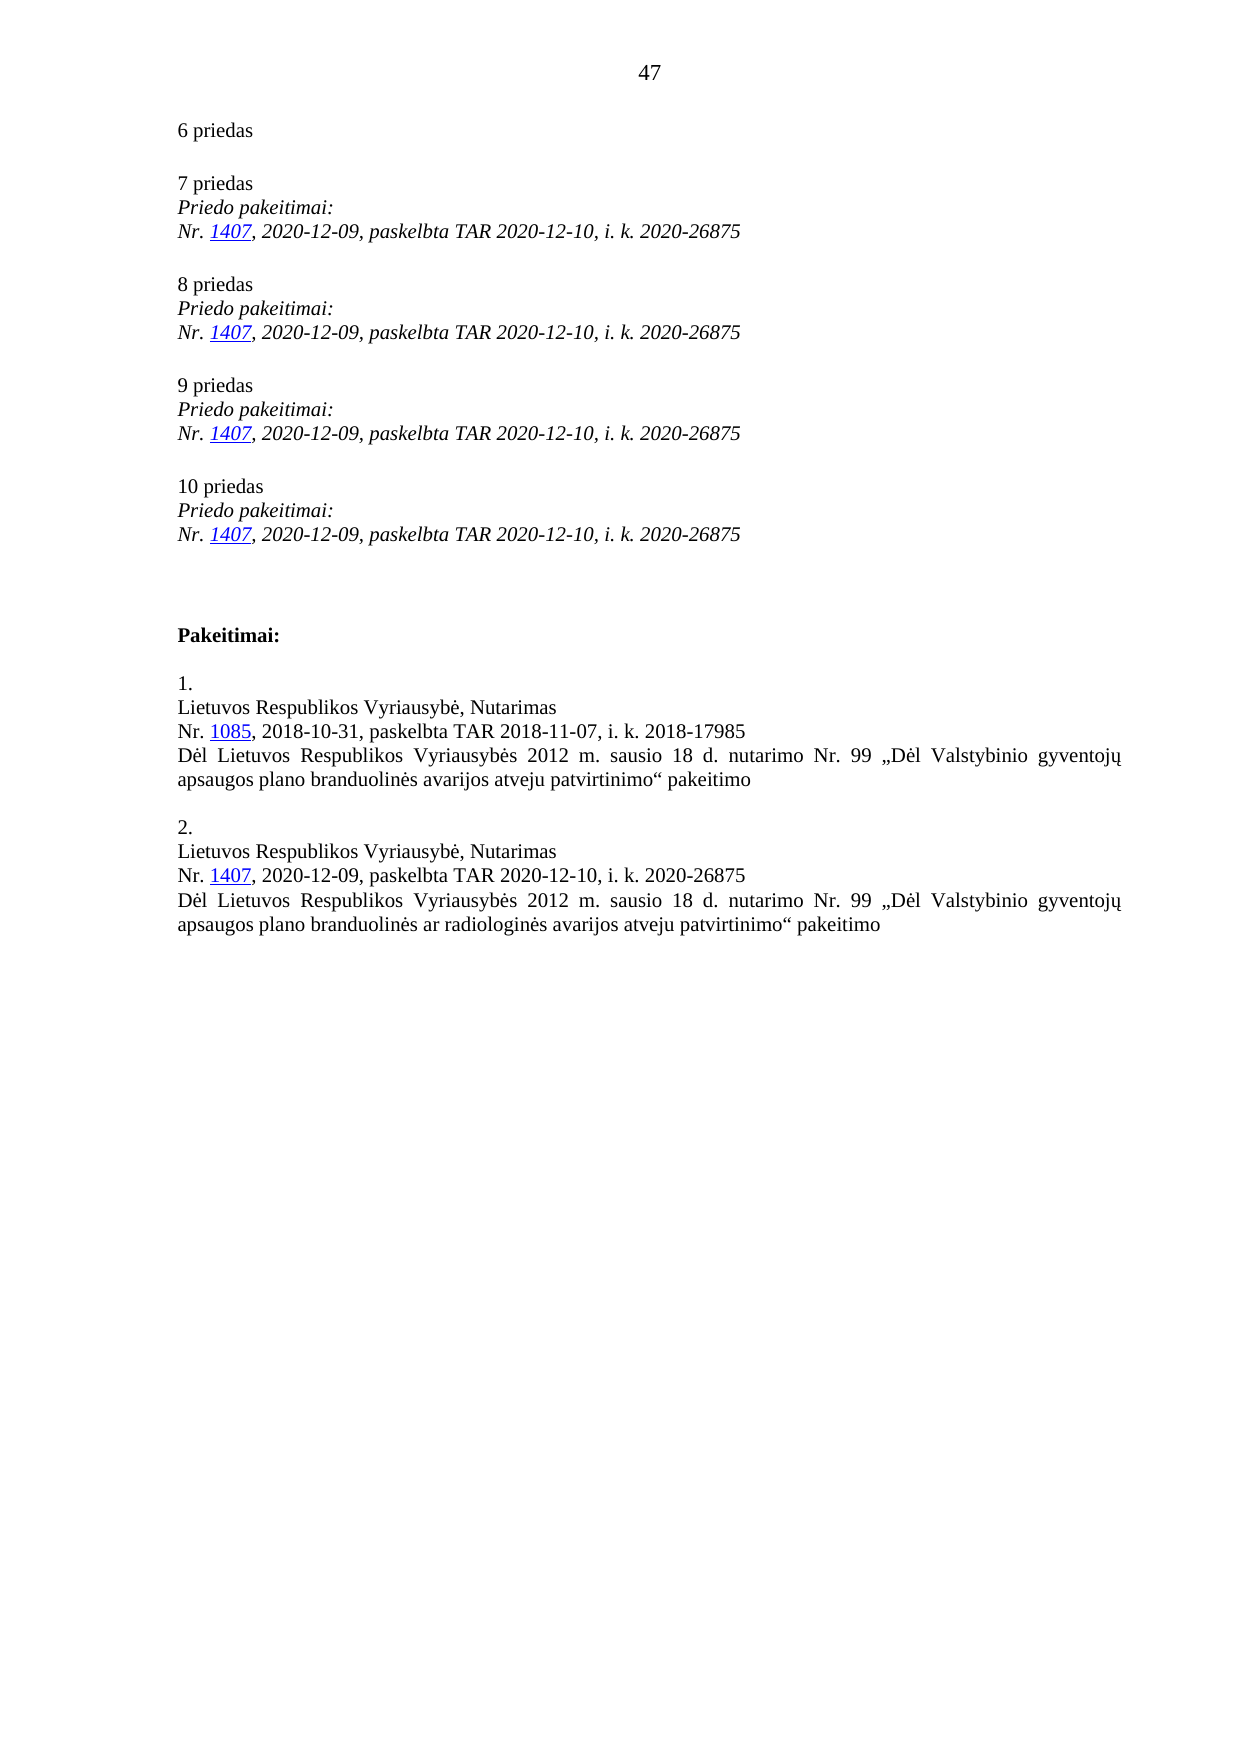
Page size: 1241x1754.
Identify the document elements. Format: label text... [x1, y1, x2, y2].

text Nr. 1407, 2020-12-09, paskelbta TAR 2020-12-10, i. k. 2020-26875 [177, 219, 1122, 243]
text 6 priedas [177, 118, 1122, 142]
text Dėl Lietuvos Respublikos Vyriausybės 2012 m. sausio 18 d. nutarimo Nr. 99 „Dėl Valstybinio gyventojų apsaugos plano branduolinės ar radiologinės avarijos atveju patvirtinimo“ pakeitimo [177, 887, 1122, 936]
text Priedo pakeitimai: [177, 296, 1122, 320]
text Priedo pakeitimai: [177, 498, 1122, 522]
text Priedo pakeitimai: [177, 195, 1122, 219]
text Nr. 1407, 2020-12-09, paskelbta TAR 2020-12-10, i. k. 2020-26875 [177, 421, 1122, 445]
text Nr. 1407, 2020-12-09, paskelbta TAR 2020-12-10, i. k. 2020-26875 [177, 320, 1122, 344]
text Pakeitimai: [177, 623, 1122, 647]
text Nr. 1085, 2018-10-31, paskelbta TAR 2018-11-07, i. k. 2018-17985 [177, 719, 1122, 743]
text Nr. 1407, 2020-12-09, paskelbta TAR 2020-12-10, i. k. 2020-26875 [177, 522, 1122, 546]
text Priedo pakeitimai: [177, 397, 1122, 421]
text 10 priedas [177, 474, 1122, 498]
text 9 priedas [177, 373, 1122, 397]
text Dėl Lietuvos Respublikos Vyriausybės 2012 m. sausio 18 d. nutarimo Nr. 99 „Dėl Valstybinio gyventojų apsaugos plano branduolinės avarijos atveju patvirtinimo“ pakeitimo [177, 743, 1122, 791]
text 1. [177, 671, 1122, 695]
text 2. [177, 815, 1122, 839]
text 8 priedas [177, 272, 1122, 296]
text 7 priedas [177, 171, 1122, 195]
text Lietuvos Respublikos Vyriausybė, Nutarimas [177, 695, 1122, 719]
text Nr. 1407, 2020-12-09, paskelbta TAR 2020-12-10, i. k. 2020-26875 [177, 863, 1122, 887]
text Lietuvos Respublikos Vyriausybė, Nutarimas [177, 839, 1122, 863]
